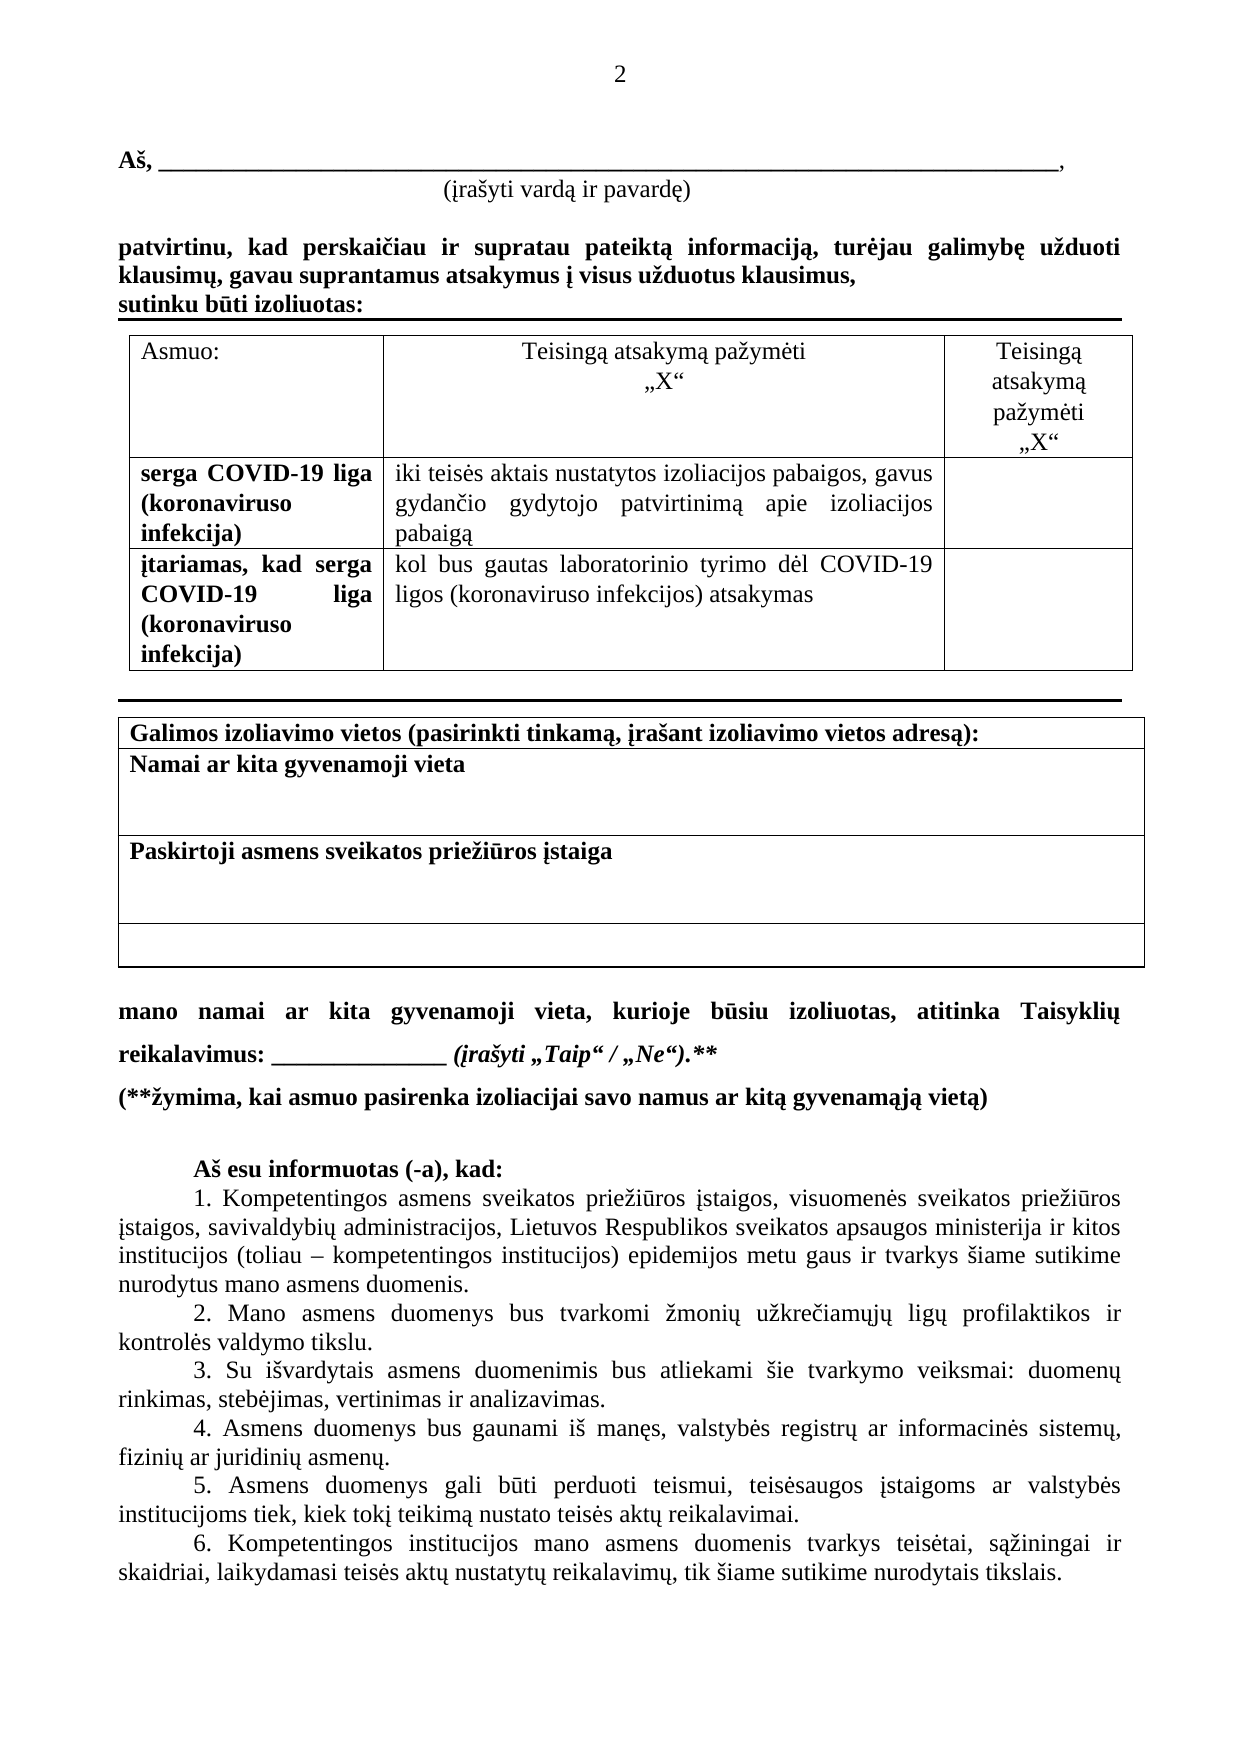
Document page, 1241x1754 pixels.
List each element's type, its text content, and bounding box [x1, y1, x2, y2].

text mano namai ar kita gyvenamoji vieta, kurioje būsiu izoliuotas, atitinka Taisyklių reikalavimus: ______________ (įrašyti „Taip“ / „Ne“).** [118, 996, 1122, 1068]
table_cell iki teisės aktais nustatytos izoliacijos pabaigos, gavus gydančio gydytojo patvirtinimą apie izoliacijos pabaigą [384, 458, 944, 548]
text sutinku būti izoliuotas: [118, 289, 1122, 318]
table_cell Paskirtoji asmens sveikatos priežiūros įstaiga [119, 836, 1144, 922]
text (įrašyti vardą ir pavardę) [118, 174, 1122, 203]
table_cell kol bus gautas laboratorinio tyrimo dėl COVID-19 ligos (koronaviruso infekcijos) atsakymas [384, 549, 944, 669]
text 1. Kompetentingos asmens sveikatos priežiūros įstaigos, visuomenės sveikatos priežiūros įstaigos, savivaldybių administracijos, Lietuvos Respublikos sveikatos apsaugos ministerija ir kitos institucijos (toliau – kompetentingos institucijos) epidemijos metu gaus ir tvarkys šiame sutikime nurodytus mano asmens duomenis. [118, 1183, 1122, 1298]
table_header Galimos izoliavimo vietos (pasirinkti tinkamą, įrašant izoliavimo vietos adresą): [119, 718, 1144, 748]
text 6. Kompetentingos institucijos mano asmens duomenis tvarkys teisėtai, sąžiningai ir skaidriai, laikydamasi teisės aktų nustatytų reikalavimų, tik šiame sutikime nurodytais tikslais. [118, 1528, 1122, 1586]
table_header Teisingą atsakymą pažymėti „X“ [945, 336, 1132, 457]
text (**žymima, kai asmuo pasirenka izoliacijai savo namus ar kitą gyvenamąją vietą) [118, 1082, 1122, 1111]
text patvirtinu, kad perskaičiau ir supratau pateiktą informaciją, turėjau galimybę užduoti klausimų, gavau suprantamus atsakymus į visus užduotus klausimus, [118, 232, 1122, 289]
table_cell Namai ar kita gyvenamoji vieta [119, 749, 1144, 835]
text 3. Su išvardytais asmens duomenimis bus atliekami šie tvarkymo veiksmai: duomenų rinkimas, stebėjimas, vertinimas ir analizavimas. [118, 1356, 1122, 1413]
table_cell [945, 458, 1132, 548]
table_cell įtariamas, kad serga COVID-19 liga (koronaviruso infekcija) [130, 549, 383, 669]
table_cell [119, 924, 1144, 966]
table_cell [945, 549, 1132, 669]
text 5. Asmens duomenys gali būti perduoti teismui, teisėsaugos įstaigoms ar valstybės institucijoms tiek, kiek tokį teikimą nustato teisės aktų reikalavimai. [118, 1471, 1122, 1528]
table_header Teisingą atsakymą pažymėti „X“ [384, 336, 944, 457]
text Aš esu informuotas (-a), kad: [118, 1154, 1122, 1183]
text Aš, ________________________________________________________________________, [118, 145, 1122, 174]
text 2. Mano asmens duomenys bus tvarkomi žmonių užkrečiamųjų ligų profilaktikos ir kontrolės valdymo tikslu. [118, 1298, 1122, 1356]
table_header Asmuo: [130, 336, 383, 457]
text 4. Asmens duomenys bus gaunami iš manęs, valstybės registrų ar informacinės sistemų, fizinių ar juridinių asmenų. [118, 1413, 1122, 1471]
table_cell serga COVID-19 liga (koronaviruso infekcija) [130, 458, 383, 548]
